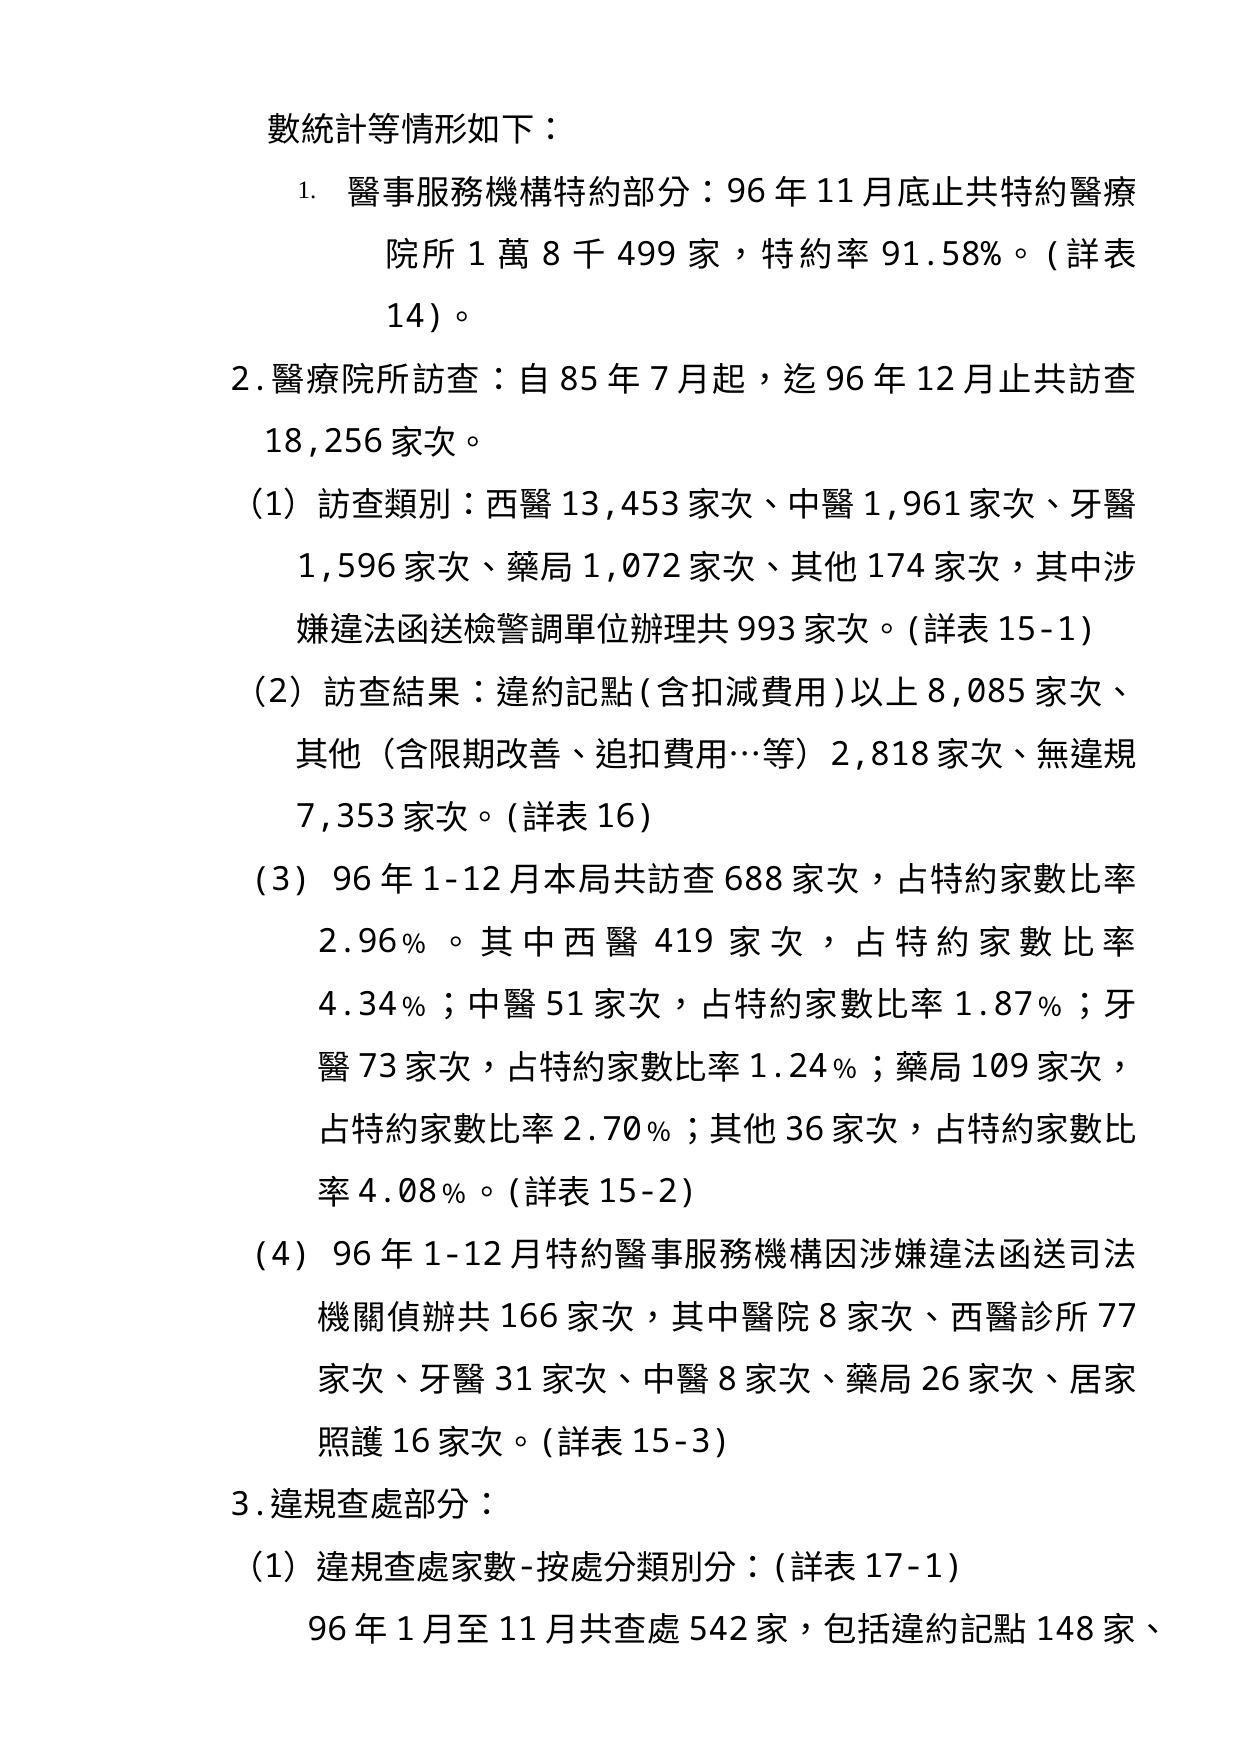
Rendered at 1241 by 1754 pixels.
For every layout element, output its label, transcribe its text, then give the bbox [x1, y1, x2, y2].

text (3) 96年1-12月本局共訪查688家次，占特約家數比率2.96﹪。其中西醫419家次，占特約家數比率4.34﹪；中醫51家次，占特約家數比率1.87﹪；牙醫73家次，占特約家數比率1.24﹪；藥局109家次，占特約家數比率2.70﹪；其他36家次，占特約家數比率4.08﹪。(詳表15-2) [251, 835, 1137, 1210]
text 2.醫療院所訪查：自85年7月起，迄96年12月止共訪查18,256家次。 [230, 335, 1137, 460]
text （1）訪查類別：西醫13,453家次、中醫1,961家次、牙醫1,596家次、藥局1,072家次、其他174家次，其中涉嫌違法函送檢警調單位辦理共993家次。(詳表15-1) [230, 460, 1137, 648]
text 數統計等情形如下： [167, 85, 1137, 148]
text （2）訪查結果：違約記點(含扣減費用)以上8,085家次、其他（含限期改善、追扣費用…等）2,818家次、無違規7,353家次。(詳表16) [233, 648, 1137, 835]
text 3.違規查處部分： [230, 1460, 1137, 1523]
text （1）違規查處家數-按處分類別分：(詳表17-1) [230, 1523, 1137, 1585]
text (4) 96年1-12月特約醫事服務機構因涉嫌違法函送司法機關偵辦共166家次，其中醫院8家次、西醫診所77家次、牙醫31家次、中醫8家次、藥局26家次、居家照護16家次。(詳表15-3) [251, 1210, 1137, 1460]
list 醫事服務機構特約部分：96年11月底止共特約醫療院所1萬8千499家，特約率91.58%。(詳表14)。 [297, 148, 1137, 335]
text 96年1月至11月共查處542家，包括違約記點148家、扣減費用235家、停止特約143家、終止特約16家。 [307, 1585, 1137, 1648]
